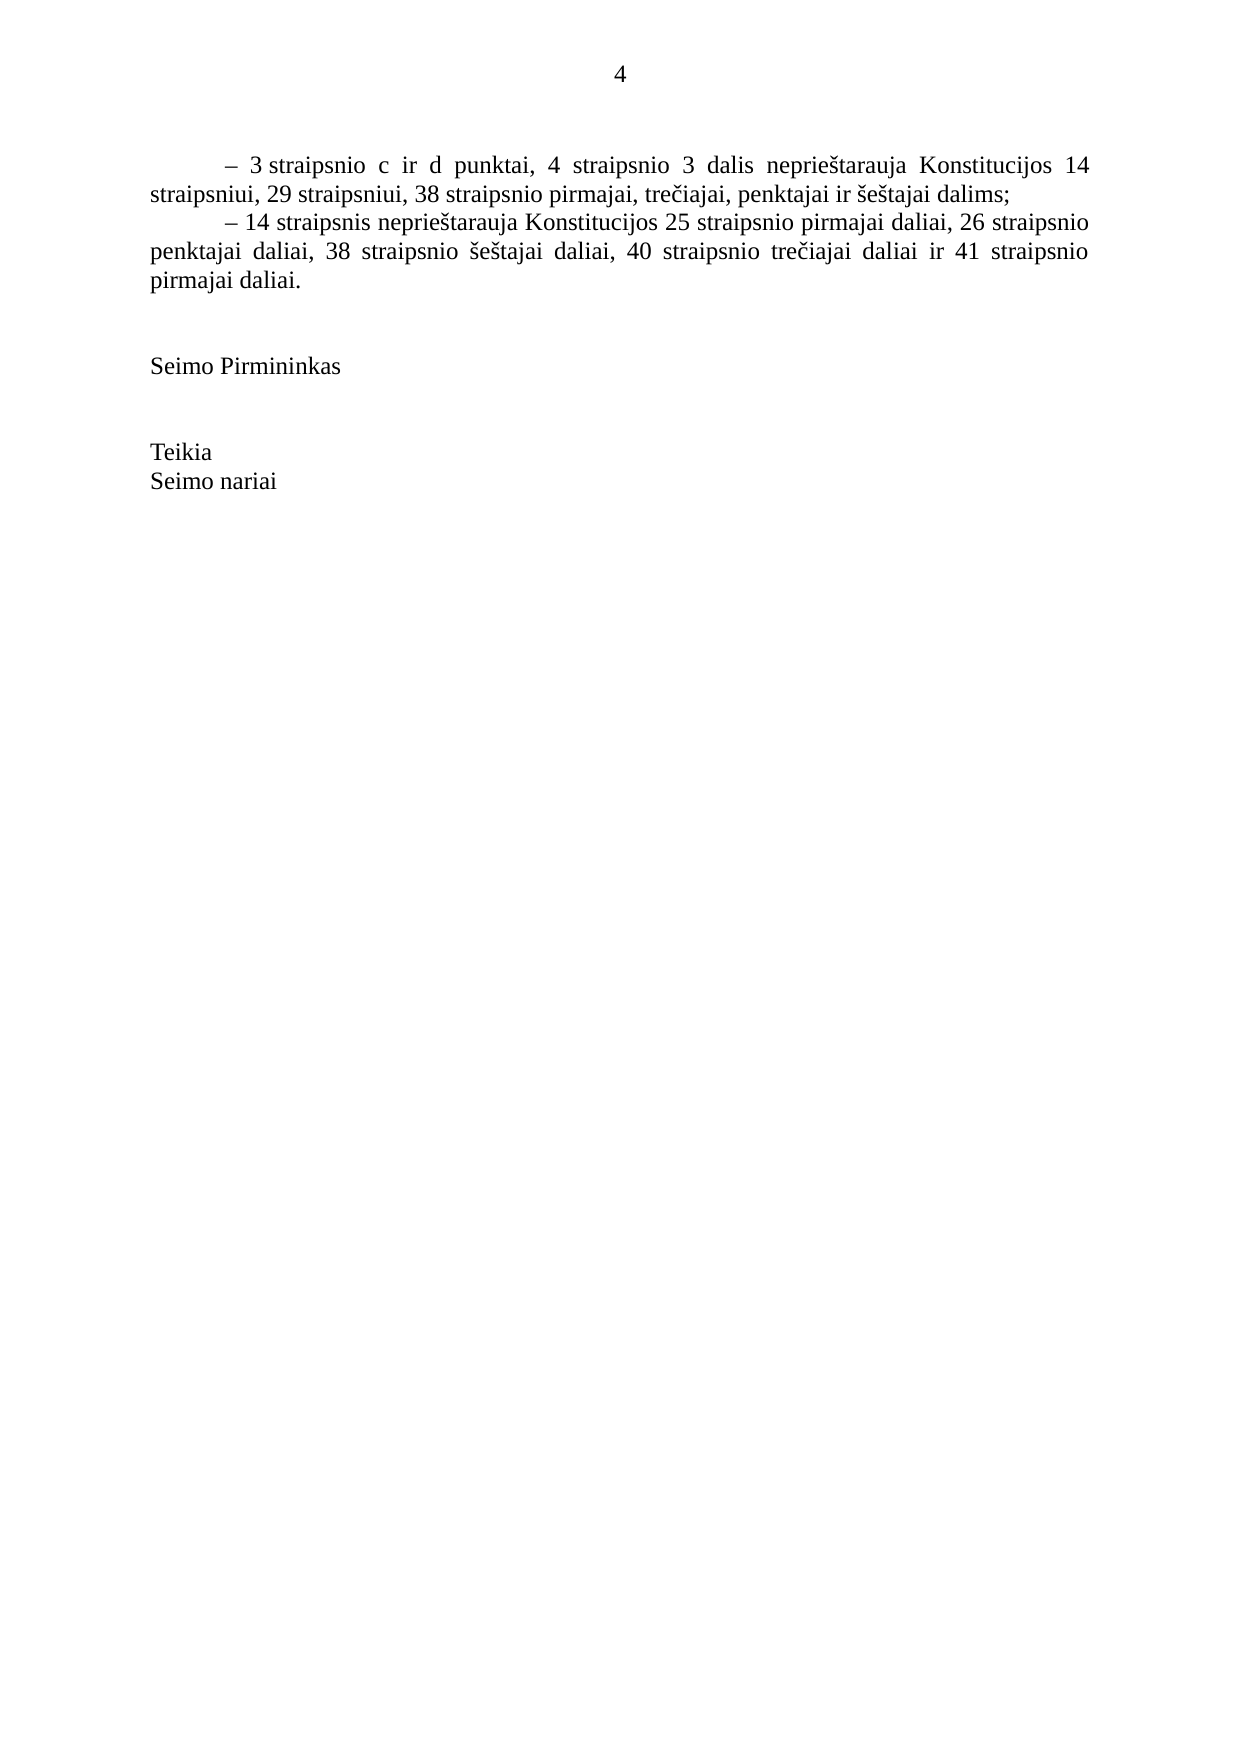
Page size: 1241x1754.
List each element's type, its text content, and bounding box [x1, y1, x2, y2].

text Seimo nariai [150, 466, 1090, 495]
text Teikia [150, 437, 1090, 466]
text Seimo Pirmininkas [150, 351, 1090, 380]
text – 3 straipsnio c ir d punktai, 4 straipsnio 3 dalis neprieštarauja Konstitucijos 14 straipsniui, 29 straipsniui, 38 straipsnio pirmajai, trečiajai, penktajai ir šeštajai dalims; [150, 150, 1090, 207]
text – 14 straipsnis neprieštarauja Konstitucijos 25 straipsnio pirmajai daliai, 26 straipsnio penktajai daliai, 38 straipsnio šeštajai daliai, 40 straipsnio trečiajai daliai ir 41 straipsnio pirmajai daliai. [150, 207, 1090, 294]
